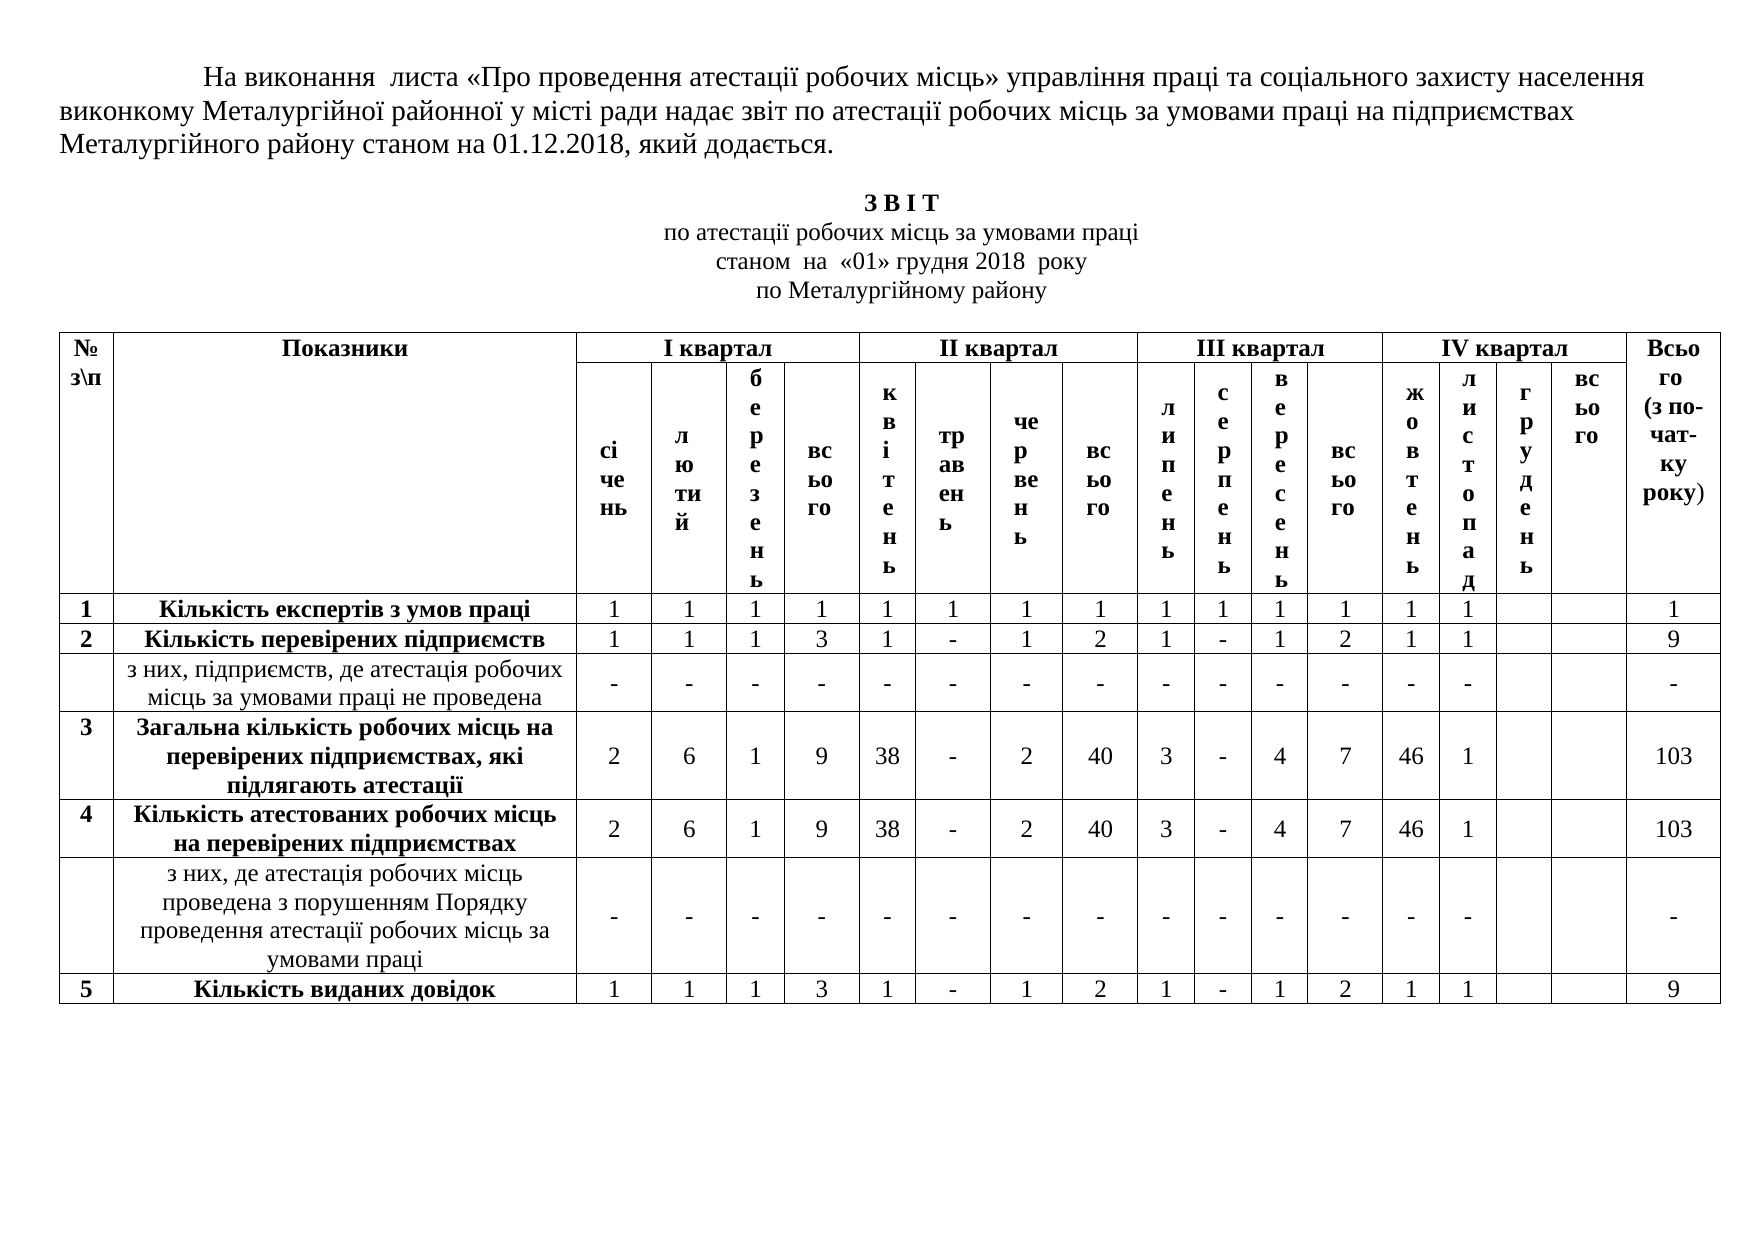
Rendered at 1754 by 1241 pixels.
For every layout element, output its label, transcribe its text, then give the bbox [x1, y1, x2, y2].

table_cell - [727, 654, 784, 711]
table_cell - [991, 858, 1062, 973]
table_cell - [916, 800, 990, 857]
table_cell 1 [1440, 974, 1496, 1003]
table_cell 1 [991, 594, 1062, 623]
table_cell 2 [1063, 624, 1137, 653]
table_cell [1497, 974, 1551, 1003]
table_cell 1 [1138, 974, 1194, 1003]
table_header Показники [114, 333, 576, 593]
table_cell 5 [60, 974, 113, 1003]
table_cell [1497, 594, 1551, 623]
table_cell 1 [1383, 594, 1439, 623]
table_cell 1 [1440, 624, 1496, 653]
table_cell 1 [727, 594, 784, 623]
table_cell - [1308, 654, 1382, 711]
table_cell 1 [1440, 712, 1496, 798]
table_cell 1 [60, 594, 113, 623]
table_cell 4 [1252, 712, 1307, 798]
table_cell січень [577, 363, 651, 593]
table_cell 9 [785, 712, 859, 798]
table_cell - [1195, 654, 1251, 711]
table_cell 1 [1252, 974, 1307, 1003]
table_cell всього [1308, 363, 1382, 593]
table_cell грудень [1497, 363, 1551, 593]
table_cell 1 [577, 974, 651, 1003]
table_header І квартал [577, 333, 859, 362]
table_cell 1 [1195, 594, 1251, 623]
table_cell - [991, 654, 1062, 711]
table_cell 6 [652, 800, 726, 857]
table_cell вересень [1252, 363, 1307, 593]
table_cell - [916, 624, 990, 653]
table_cell з них, підприємств, де атестація робочих місць за умовами праці не проведена [114, 654, 576, 711]
table_cell - [652, 858, 726, 973]
text На виконання листа «Про проведення атестації робочих місць» управління праці та соціального захисту населення виконкому Металургійної районної у місті ради надає звіт по атестації робочих місць за умовами праці на підприємствах Металургійного району станом на 01.12.2018, який додається. [59, 59, 1744, 160]
table_cell 2 [1308, 974, 1382, 1003]
table_cell - [577, 654, 651, 711]
table_cell лютий [652, 363, 726, 593]
table_cell 1 [727, 800, 784, 857]
table_cell - [1383, 654, 1439, 711]
table_cell [1552, 654, 1626, 711]
table_cell 2 [577, 712, 651, 798]
table_cell 46 [1383, 712, 1439, 798]
table_cell - [1252, 654, 1307, 711]
table_cell [1552, 624, 1626, 653]
table_cell серпень [1195, 363, 1251, 593]
table_cell 1 [991, 974, 1062, 1003]
table_cell - [916, 712, 990, 798]
table_cell 1 [727, 712, 784, 798]
table_cell - [785, 654, 859, 711]
table_cell - [577, 858, 651, 973]
table_cell [1552, 974, 1626, 1003]
table_cell травень [916, 363, 990, 593]
table_cell 3 [785, 974, 859, 1003]
table_cell 1 [1138, 624, 1194, 653]
table_cell 1 [1308, 594, 1382, 623]
table_cell всього [1063, 363, 1137, 593]
table_cell 38 [860, 800, 915, 857]
table_cell 1 [1627, 594, 1720, 623]
table_cell 1 [785, 594, 859, 623]
table_header Всьо го (з по-чат-ку року) [1627, 333, 1720, 593]
table_cell [1552, 712, 1626, 798]
table_cell [1497, 654, 1551, 711]
table_cell - [1195, 624, 1251, 653]
table_cell 1 [577, 624, 651, 653]
table_cell з них, де атестація робочих місць проведена з порушенням Порядку проведення атестації робочих місць за умовами праці [114, 858, 576, 973]
text З В І Т [59, 188, 1744, 217]
table_cell [1497, 712, 1551, 798]
table_cell - [1308, 858, 1382, 973]
table_cell 40 [1063, 800, 1137, 857]
table_cell 1 [1138, 594, 1194, 623]
table_cell 2 [1308, 624, 1382, 653]
table_cell 6 [652, 712, 726, 798]
table_cell 1 [1063, 594, 1137, 623]
table_cell 1 [652, 594, 726, 623]
table_cell - [1627, 858, 1720, 973]
subtitle по Металургійному району [59, 275, 1744, 303]
table_cell - [916, 654, 990, 711]
table_header III квартал [1138, 333, 1382, 362]
table_cell - [1440, 654, 1496, 711]
table_cell - [1138, 858, 1194, 973]
table_cell 9 [1627, 624, 1720, 653]
table_cell Кількість експертів з умов праці [114, 594, 576, 623]
table_cell 9 [1627, 974, 1720, 1003]
table_cell всього [1552, 363, 1626, 593]
subtitle по атестації робочих місць за умовами праці [59, 217, 1744, 246]
table_cell 2 [577, 800, 651, 857]
table_cell 103 [1627, 712, 1720, 798]
table_cell - [916, 858, 990, 973]
table_cell Кількість перевірених підприємств [114, 624, 576, 653]
table_cell - [860, 858, 915, 973]
table_cell 1 [1252, 594, 1307, 623]
table_cell червень [991, 363, 1062, 593]
table_cell [1497, 858, 1551, 973]
table_header IV квартал [1383, 333, 1626, 362]
table_cell Загальна кількість робочих місць на перевірених підприємствах, які підлягають атестації [114, 712, 576, 798]
table_cell 46 [1383, 800, 1439, 857]
table_cell [1497, 800, 1551, 857]
table_cell 7 [1308, 712, 1382, 798]
table_cell 4 [60, 800, 113, 857]
table_cell - [1195, 712, 1251, 798]
table_cell - [652, 654, 726, 711]
table_cell 1 [1440, 800, 1496, 857]
table_cell 1 [1383, 974, 1439, 1003]
table_cell 7 [1308, 800, 1382, 857]
table_cell 9 [785, 800, 859, 857]
table_cell - [1195, 974, 1251, 1003]
table_cell - [1627, 654, 1720, 711]
table_cell - [1440, 858, 1496, 973]
table_cell 1 [652, 624, 726, 653]
table_cell - [916, 974, 990, 1003]
table_cell Кількість виданих довідок [114, 974, 576, 1003]
table_cell липень [1138, 363, 1194, 593]
subtitle станом на «01» грудня 2018 року [59, 246, 1744, 275]
table_cell [1552, 858, 1626, 973]
table_cell всього [785, 363, 859, 593]
table_cell березень [727, 363, 784, 593]
table_cell [1497, 624, 1551, 653]
table_cell 3 [785, 624, 859, 653]
table_cell 1 [916, 594, 990, 623]
table_cell 40 [1063, 712, 1137, 798]
table_cell 2 [991, 800, 1062, 857]
table_cell 2 [1063, 974, 1137, 1003]
table_cell 1 [860, 624, 915, 653]
table_cell 1 [1383, 624, 1439, 653]
table_cell листопад [1440, 363, 1496, 593]
table_cell - [1138, 654, 1194, 711]
table_cell - [1195, 800, 1251, 857]
table_cell [60, 654, 113, 711]
table_cell 1 [1440, 594, 1496, 623]
table_cell - [785, 858, 859, 973]
table_header № з\п [60, 333, 113, 593]
table_cell 1 [1252, 624, 1307, 653]
table_cell 1 [860, 974, 915, 1003]
table_cell 1 [860, 594, 915, 623]
table_cell 1 [652, 974, 726, 1003]
table_cell 1 [727, 974, 784, 1003]
table_cell 4 [1252, 800, 1307, 857]
table_cell 2 [60, 624, 113, 653]
table_cell 1 [577, 594, 651, 623]
table_cell 1 [727, 624, 784, 653]
table_cell [60, 858, 113, 973]
table_cell - [1252, 858, 1307, 973]
table_cell 3 [60, 712, 113, 798]
table_cell - [860, 654, 915, 711]
table_cell 2 [991, 712, 1062, 798]
table_cell [1552, 594, 1626, 623]
table_cell 1 [991, 624, 1062, 653]
table_cell - [727, 858, 784, 973]
table_cell [1552, 800, 1626, 857]
table_cell квітень [860, 363, 915, 593]
table_cell - [1195, 858, 1251, 973]
table_cell 3 [1138, 712, 1194, 798]
table_header ІІ квартал [860, 333, 1137, 362]
table_cell - [1383, 858, 1439, 973]
table_cell 38 [860, 712, 915, 798]
table_cell жовтень [1383, 363, 1439, 593]
table_cell 103 [1627, 800, 1720, 857]
table_cell 3 [1138, 800, 1194, 857]
table_cell - [1063, 858, 1137, 973]
table_cell - [1063, 654, 1137, 711]
table_cell Кількість атестованих робочих місць на перевірених підприємствах [114, 800, 576, 857]
